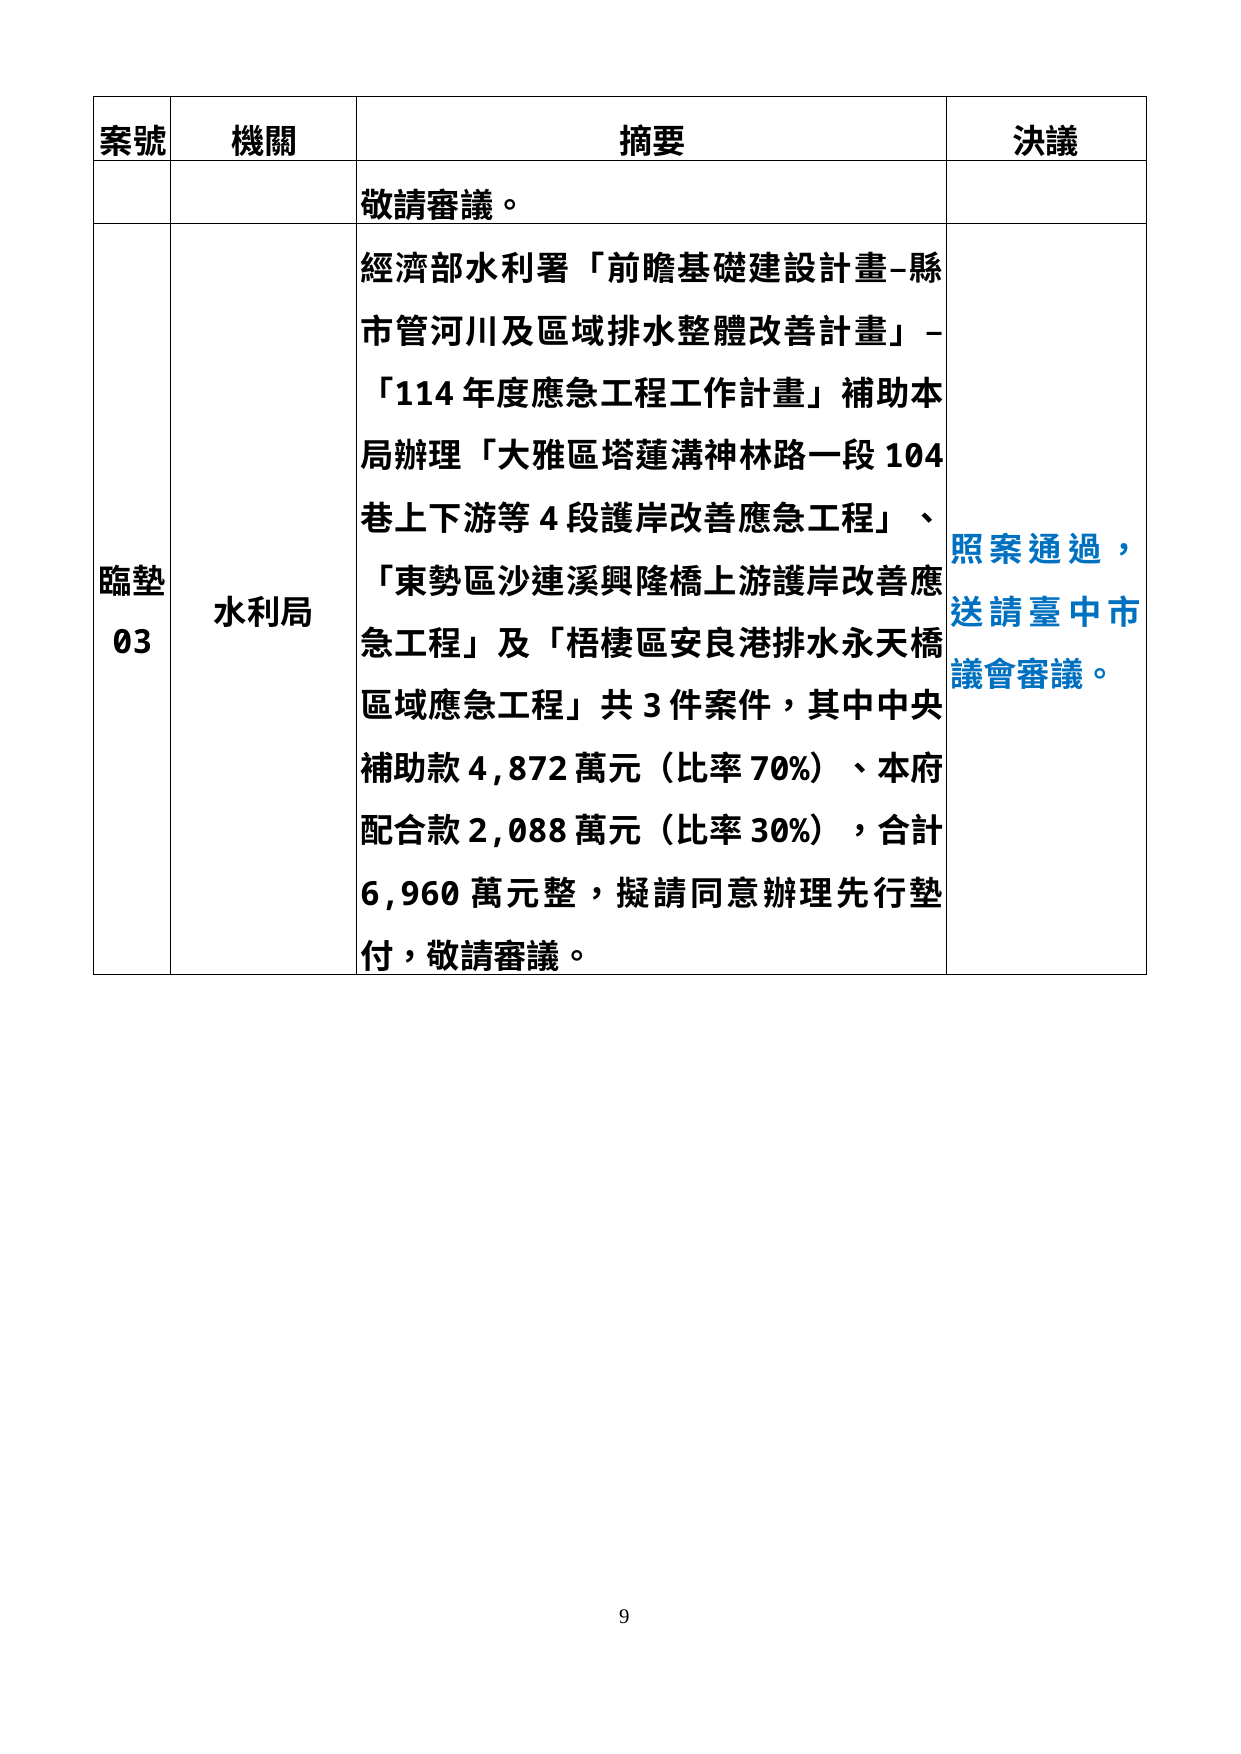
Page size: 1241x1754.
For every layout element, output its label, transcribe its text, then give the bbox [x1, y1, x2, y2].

table_header 機關 [171, 97, 356, 160]
table_header 摘要 [357, 97, 946, 160]
table_header 決議 [947, 97, 1146, 160]
table_header 案號 [94, 97, 170, 160]
table_cell [94, 161, 170, 223]
table_cell 敬請審議。 [357, 161, 946, 223]
table_cell 水利局 [171, 224, 356, 974]
table_cell [947, 161, 1146, 223]
table_cell 經濟部水利署「前瞻基礎建設計畫–縣市管河川及區域排水整體改善計畫」–「114年度應急工程工作計畫」補助本局辦理「大雅區塔蓮溝神林路一段104巷上下游等4段護岸改善應急工程」、「東勢區沙連溪興隆橋上游護岸改善應急工程」及「梧棲區安良港排水永天橋區域應急工程」共3件案件，其中中央補助款4,872萬元（比率70%）、本府配合款2,088萬元（比率30%），合計6,960萬元整，擬請同意辦理先行墊付，敬請審議。 [357, 224, 946, 974]
table_cell [171, 161, 356, 223]
table_cell 臨墊03 [94, 224, 170, 974]
table_cell 照案通過，送請臺中市議會審議。 [947, 224, 1146, 974]
